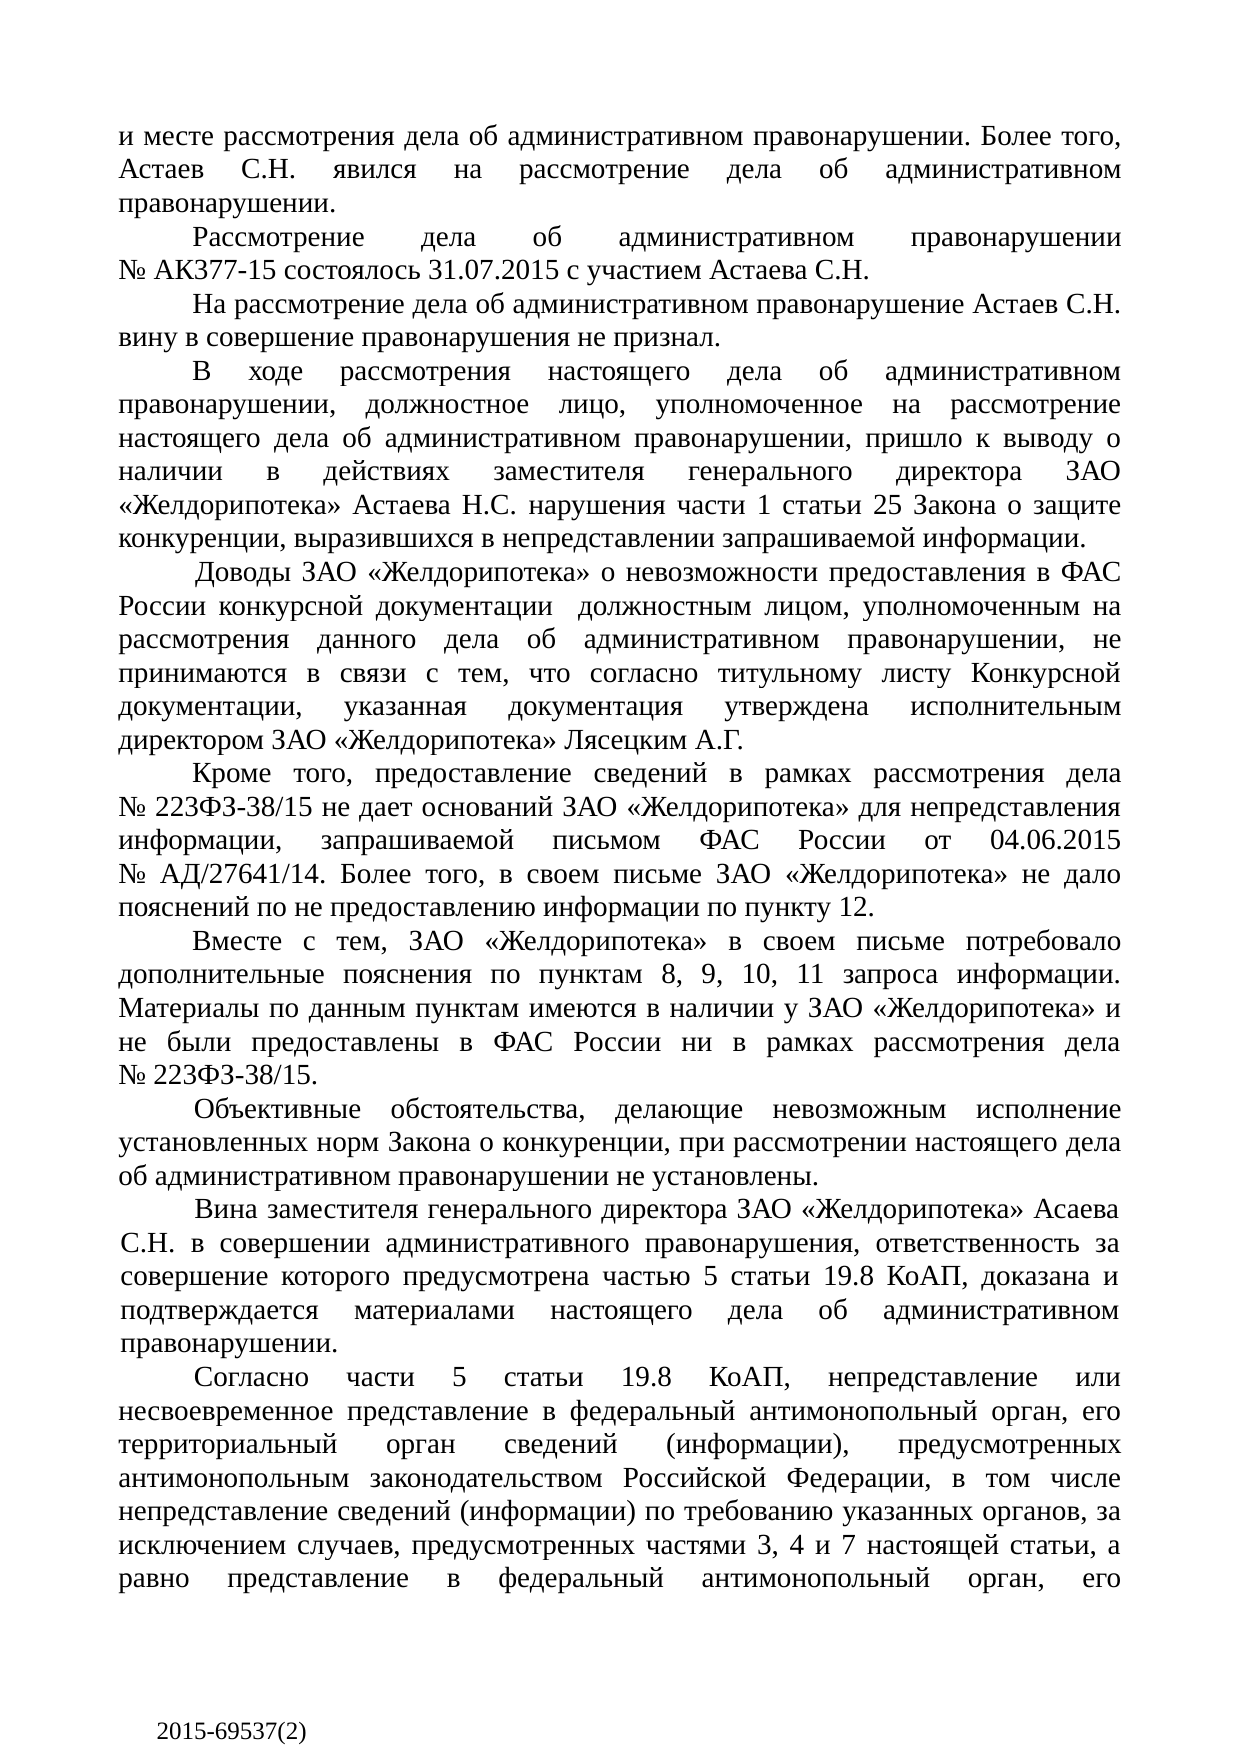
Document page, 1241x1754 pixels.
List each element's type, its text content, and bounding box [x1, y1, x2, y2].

text На рассмотрение дела об административном правонарушение Астаев С.Н. вину в совершение правонарушения не признал. [118, 286, 1122, 353]
text В ходе рассмотрения настоящего дела об административном правонарушении, должностное лицо, уполномоченное на рассмотрение настоящего дела об административном правонарушении, пришло к выводу о наличии в действиях заместителя генерального директора ЗАО «Желдорипотека» Астаева Н.С. нарушения части 1 статьи 25 Закона о защите конкуренции, выразившихся в непредставлении запрашиваемой информации. [118, 353, 1122, 554]
text Кроме того, предоставление сведений в рамках рассмотрения дела № 223ФЗ-38/15 не дает оснований ЗАО «Желдорипотека» для непредставления информации, запрашиваемой письмом ФАС России от 04.06.2015 № АД/27641/14. Более того, в своем письме ЗАО «Желдорипотека» не дало пояснений по не предоставлению информации по пункту 12. [118, 755, 1122, 923]
text Объективные обстоятельства, делающие невозможным исполнение установленных норм Закона о конкуренции, при рассмотрении настоящего дела об административном правонарушении не установлены. [118, 1091, 1122, 1191]
text Доводы ЗАО «Желдорипотека» о невозможности предоставления в ФАС России конкурсной документации должностным лицом, уполномоченным на рассмотрения данного дела об административном правонарушении, не принимаются в связи с тем, что согласно титульному листу Конкурсной документации, указанная документация утверждена исполнительным директором ЗАО «Желдорипотека» Лясецким А.Г. [118, 554, 1122, 755]
text Согласно части 5 статьи 19.8 КоАП, непредставление или несвоевременное представление в федеральный антимонопольный орган, его территориальный орган сведений (информации), предусмотренных антимонопольным законодательством Российской Федерации, в том числе непредставление сведений (информации) по требованию указанных органов, за исключением случаев, предусмотренных частями 3, 4 и 7 настоящей статьи, а равно представление в федеральный антимонопольный орган, его [118, 1359, 1122, 1594]
text Рассмотрение дела об административном правонарушении № АК377-15 состоялось 31.07.2015 с участием Астаева С.Н. [118, 219, 1122, 286]
text Вместе с тем, ЗАО «Желдорипотека» в своем письме потребовало дополнительные пояснения по пунктам 8, 9, 10, 11 запроса информации. Материалы по данным пунктам имеются в наличии у ЗАО «Желдорипотека» и не были предоставлены в ФАС России ни в рамках рассмотрения дела № 223ФЗ-38/15. [118, 923, 1122, 1091]
text и месте рассмотрения дела об административном правонарушении. Более того, Астаев С.Н. явился на рассмотрение дела об административном правонарушении. [118, 118, 1122, 219]
text Вина заместителя генерального директора ЗАО «Желдорипотека» Асаева С.Н. в совершении административного правонарушения, ответственность за совершение которого предусмотрена частью 5 статьи 19.8 КоАП, доказана и подтверждается материалами настоящего дела об административном правонарушении. [120, 1191, 1120, 1359]
